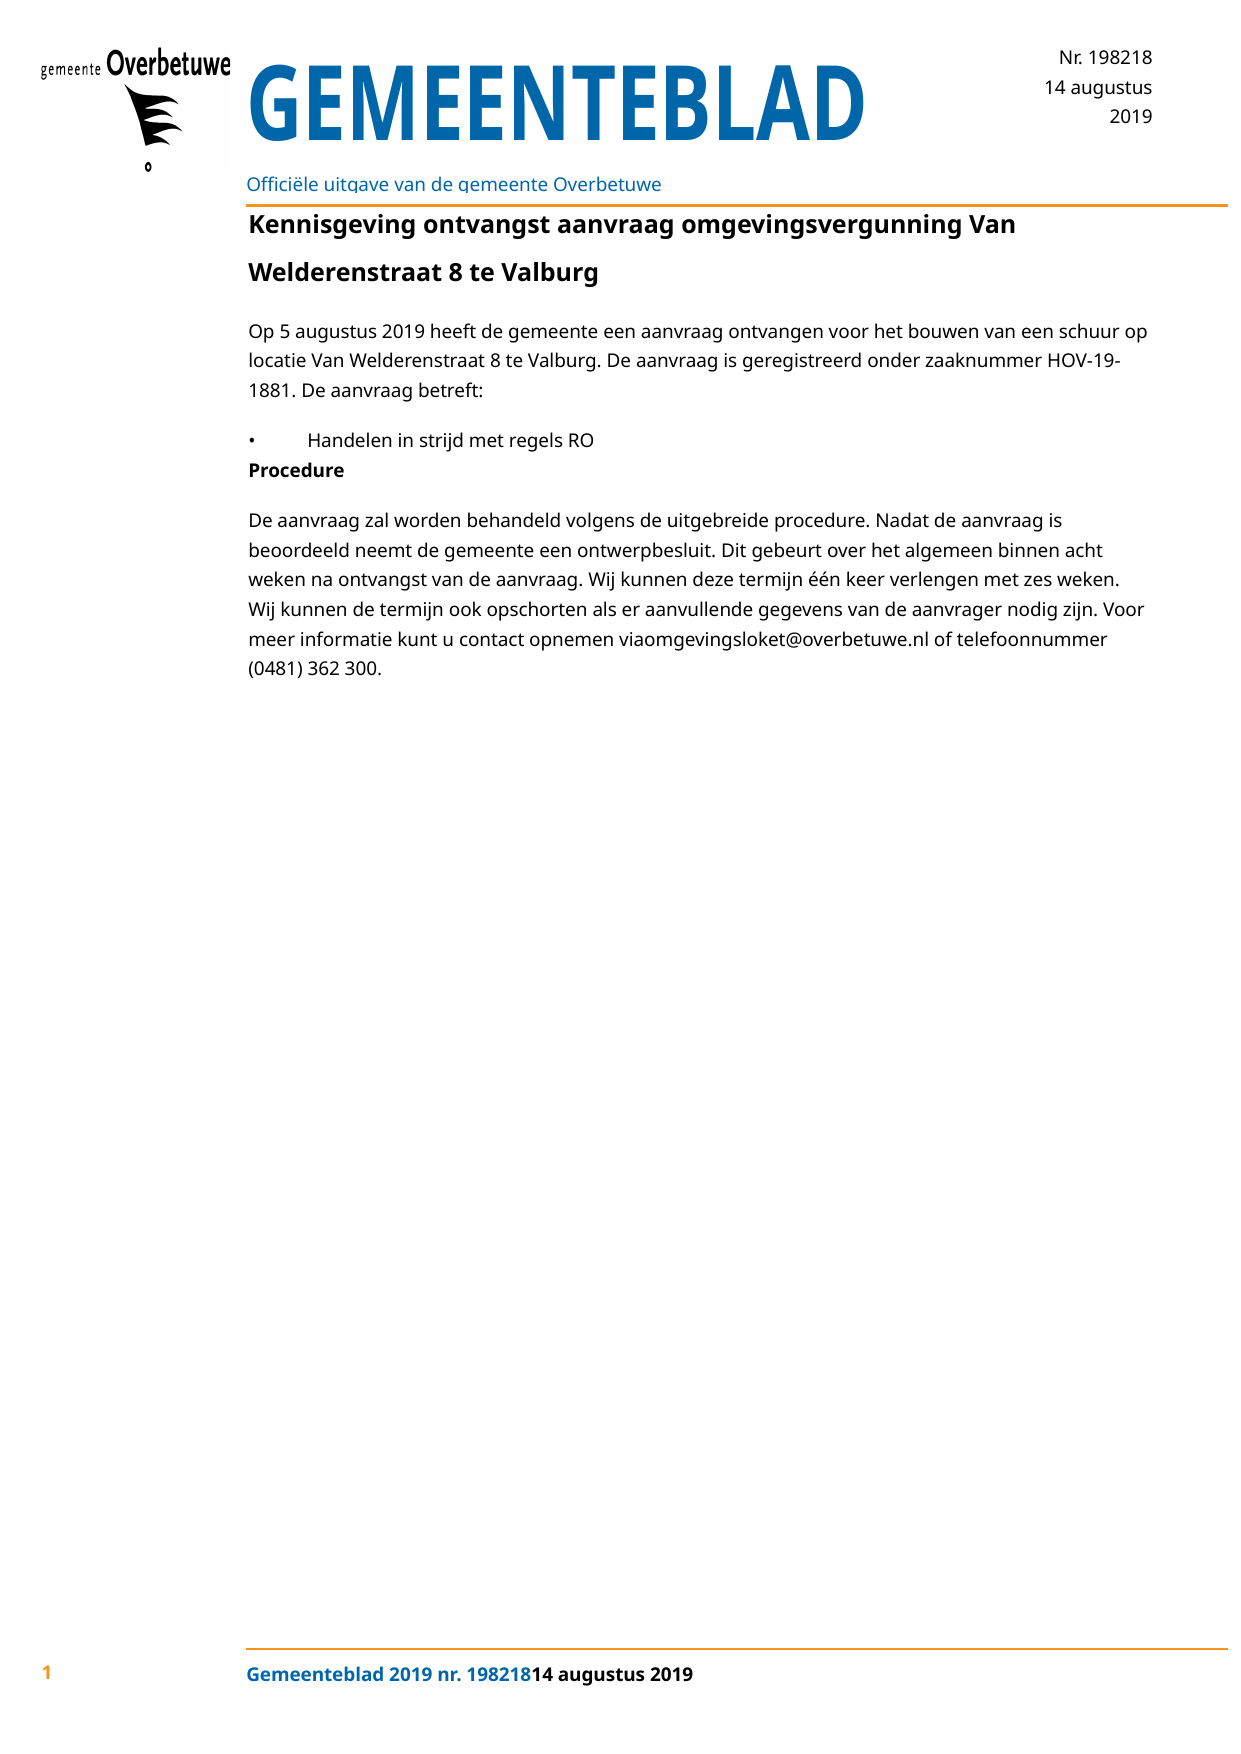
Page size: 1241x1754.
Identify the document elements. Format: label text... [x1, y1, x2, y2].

picture [41, 47, 231, 172]
text Procedure [248, 457, 1152, 483]
text De aanvraag zal worden behandeld volgens de uitgebreide procedure. Nadat de aanvraag is beoordeeld neemt de gemeente een ontwerpbesluit. Dit gebeurt over het algemeen binnen acht weken na ontvangst van de aanvraag. Wij kunnen deze termijn één keer verlengen met zes weken. Wij kunnen de termijn ook opschorten als er aanvullende gegevens van de aanvrager nodig zijn. Voor meer informatie kunt u contact opnemen viaomgevingsloket@overbetuwe.nl of telefoonnummer (0481) 362 300. [248, 507, 1152, 681]
list Handelen in strijd met regels RO [248, 427, 1152, 453]
text Op 5 augustus 2019 heeft de gemeente een aanvraag ontvangen voor het bouwen van een schuur op locatie Van Welderenstraat 8 te Valburg. De aanvraag is geregistreerd onder zaaknummer HOV-19-1881. De aanvraag betreft: [248, 318, 1152, 403]
text Kennisgeving ontvangst aanvraag omgevingsvergunning Van Welderenstraat 8 te Valburg [248, 207, 1152, 288]
